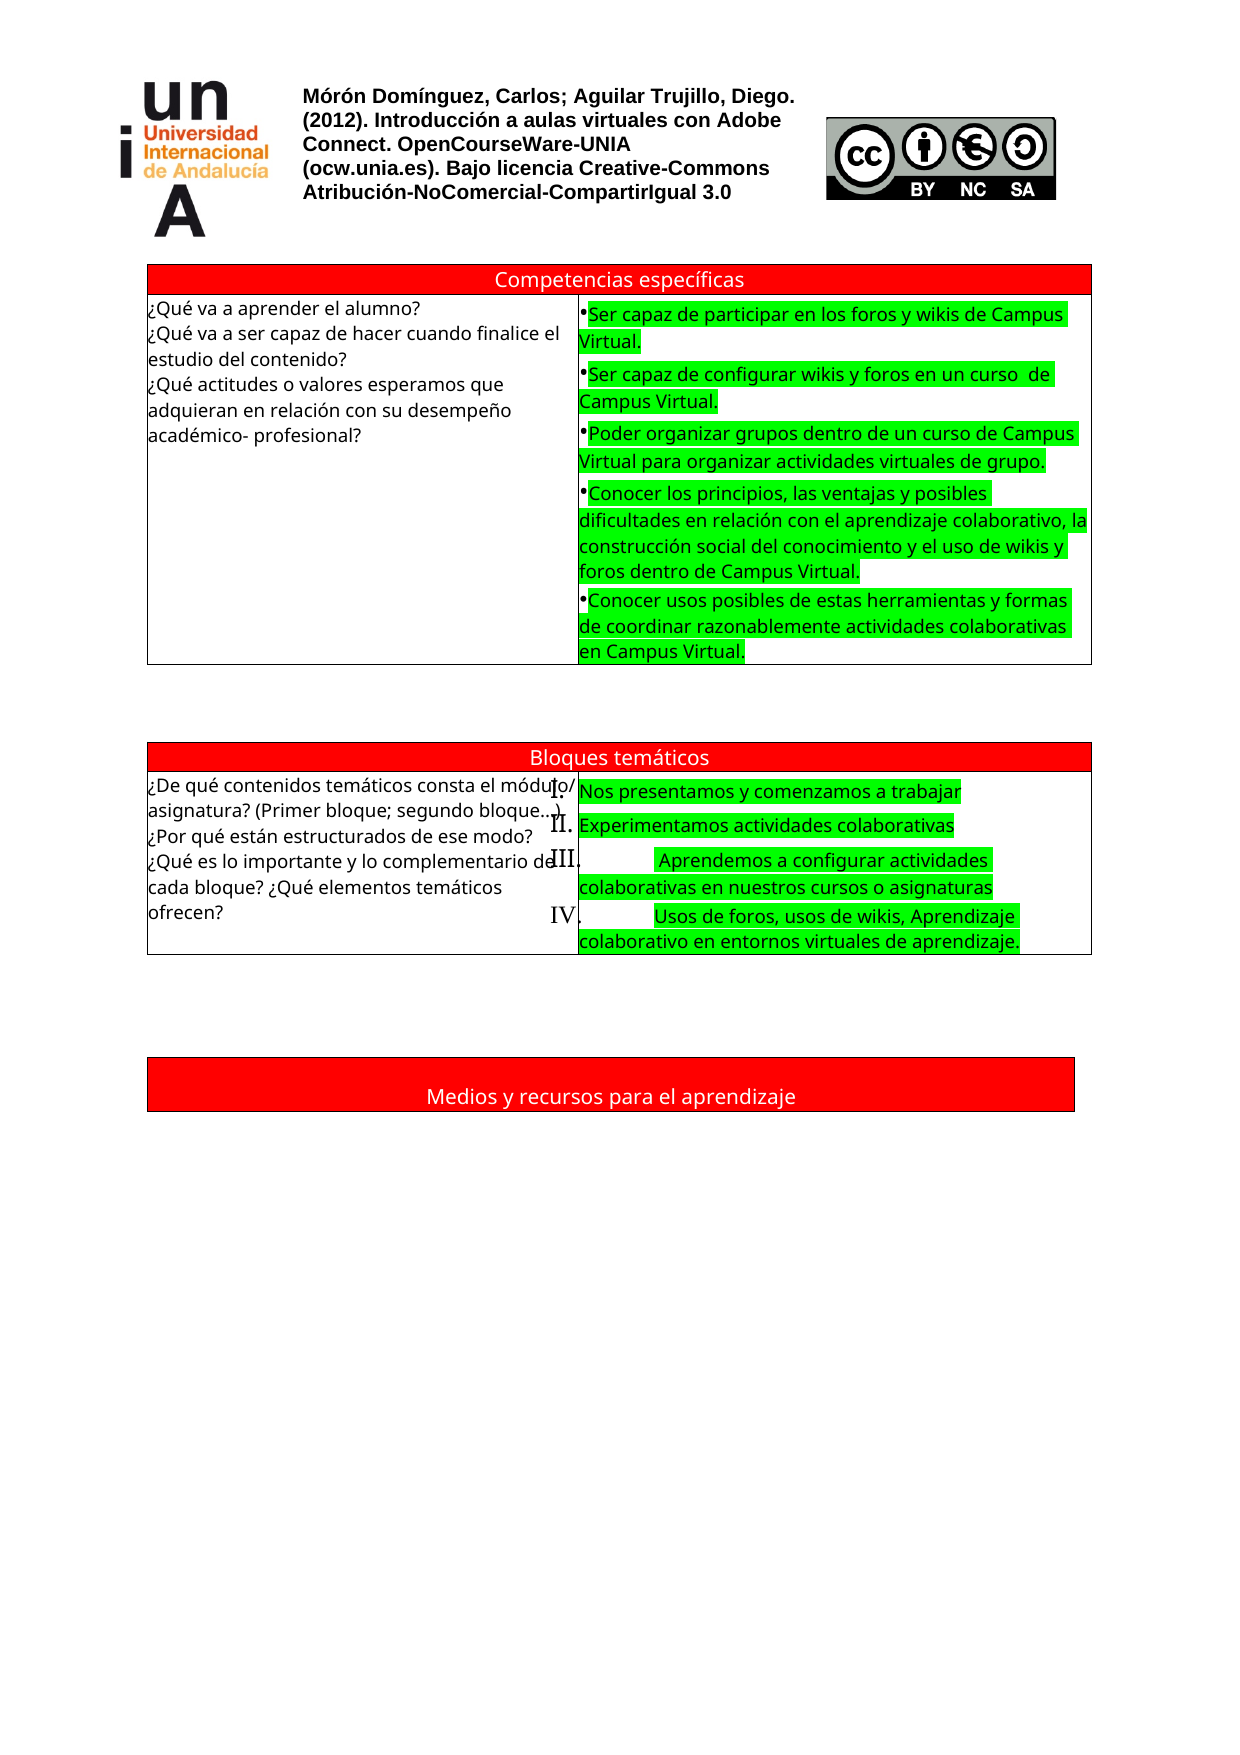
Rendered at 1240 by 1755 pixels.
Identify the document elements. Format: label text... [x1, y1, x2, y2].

table_cell Ser capaz de participar en los foros y wikis de Campus Virtual. Ser capaz de configurar wikis y foros en un curso de Campus Virtual. Poder organizar grupos dentro de un curso de Campus Virtual para organizar actividades virtuales de grupo. Conocer los principios, las ventajas y posibles dificultades en relación con el aprendizaje colaborativo, la construcción social del conocimiento y el uso de wikis y foros dentro de Campus Virtual. Conocer usos posibles de estas herramientas y formas de coordinar razonablemente actividades colaborativas en Campus Virtual. [579, 295, 1091, 664]
table_header Medios y recursos para el aprendizaje [148, 1058, 1074, 1111]
picture [117, 77, 273, 240]
table_cell ¿Qué va a aprender el alumno? ¿Qué va a ser capaz de hacer cuando finalice el estudio del contenido? ¿Qué actitudes o valores esperamos que adquieran en relación con su desempeño académico- profesional? [148, 295, 578, 664]
table_cell Nos presentamos y comenzamos a trabajar Experimentamos actividades colaborativas Aprendemos a configurar actividades colaborativas en nuestros cursos o asignaturas Usos de foros, usos de wikis, Aprendizaje colaborativo en entornos virtuales de aprendizaje. [579, 772, 1091, 954]
table_header Competencias específicas [148, 265, 1091, 294]
table_header Bloques temáticos [148, 743, 1091, 771]
table_header [1075, 1057, 1092, 1111]
table_cell ¿De qué contenidos temáticos consta el módulo/ asignatura? (Primer bloque; segundo bloque...) ¿Por qué están estructurados de ese modo? ¿Qué es lo importante y lo complementario de cada bloque? ¿Qué elementos temáticos ofrecen? [148, 772, 578, 954]
